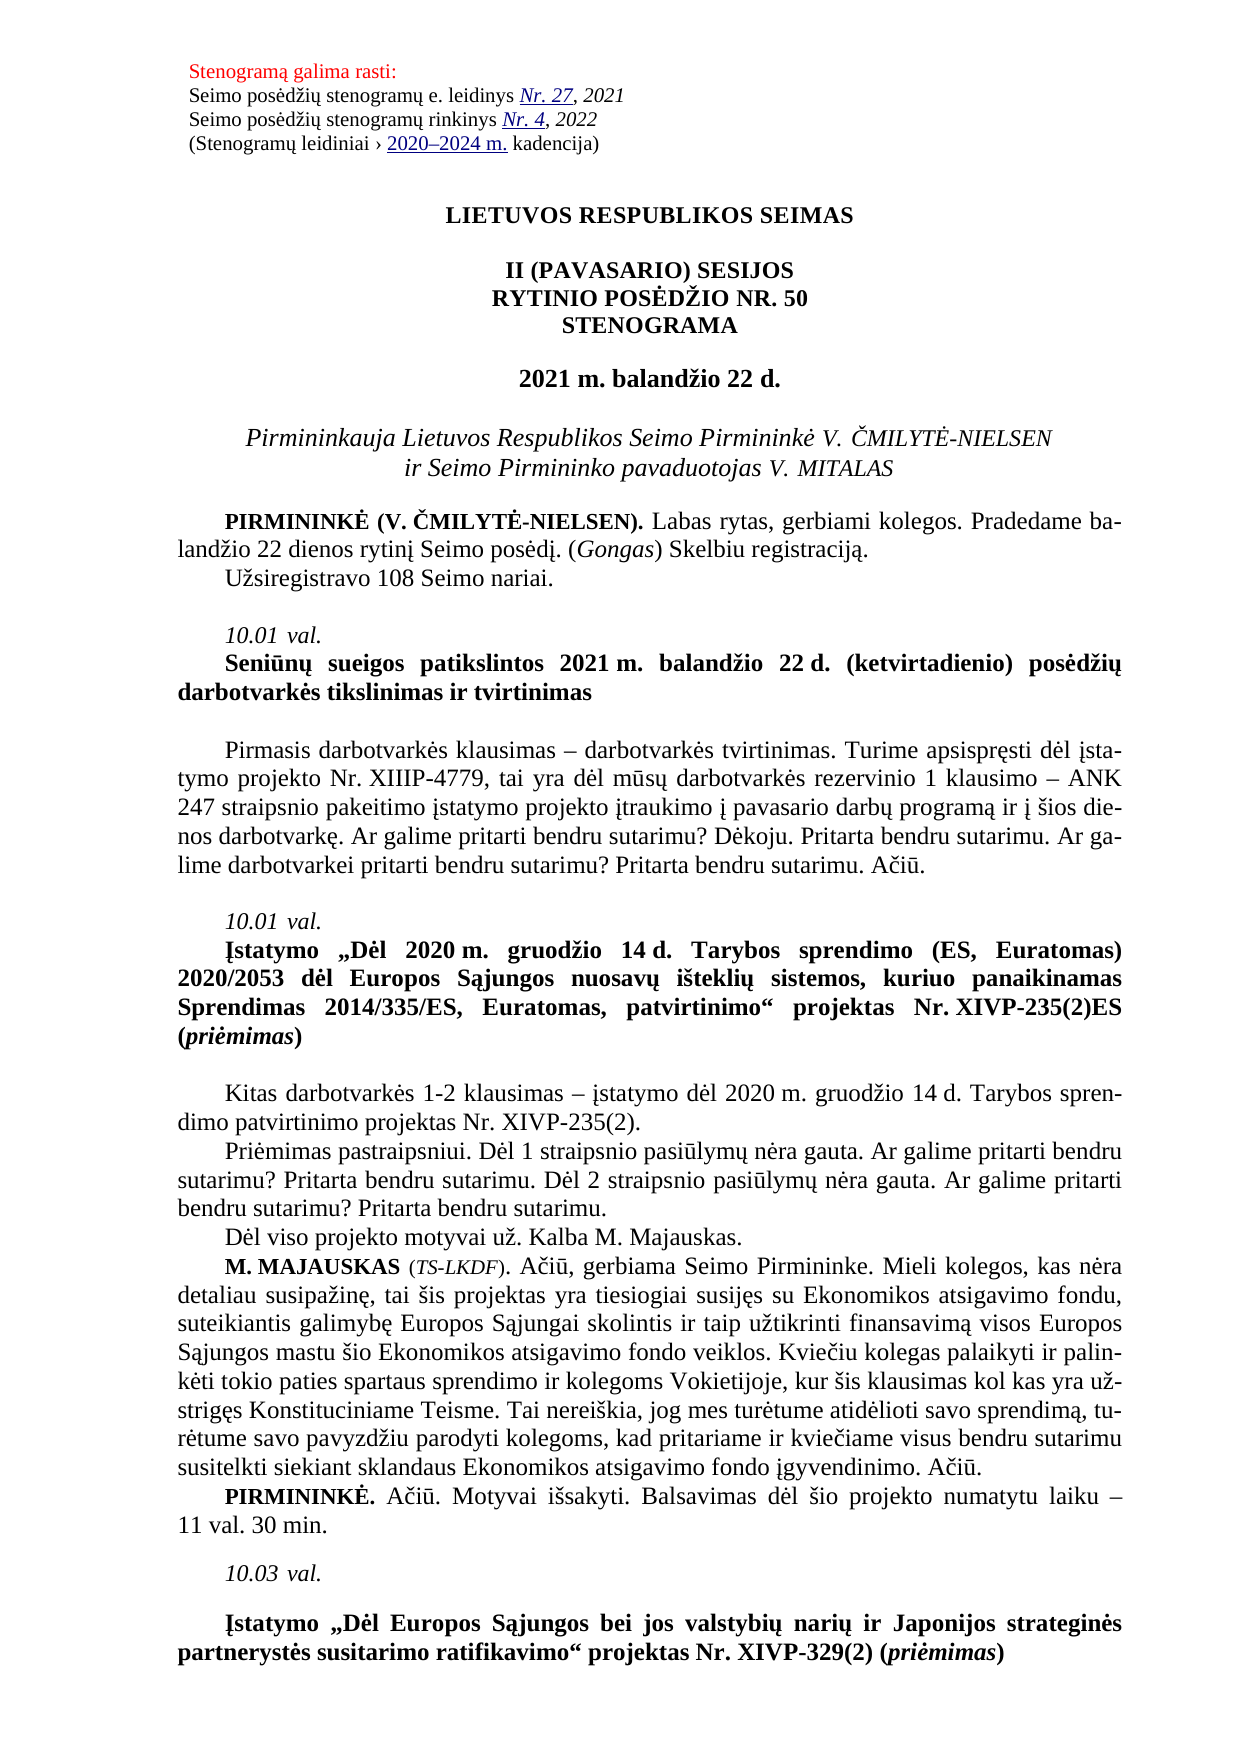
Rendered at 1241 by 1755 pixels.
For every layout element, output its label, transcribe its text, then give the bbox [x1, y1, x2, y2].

table_cell Seimo posėdžių stenogramų rinkinys Nr. 4, 2022 [177, 107, 1045, 131]
text Pri­ėmi­mas pa­straips­niui. Dėl 1 straips­nio pa­siū­ly­mų nė­ra gau­ta. Ar ga­li­me pri­tar­ti ben­dru su­ta­ri­mu? Pri­tar­ta ben­dru su­ta­ri­mu. Dėl 2 straips­nio pa­siū­ly­mų nė­ra gau­ta. Ar ga­li­me pri­tar­ti ben­dru su­ta­ri­mu? Pri­tar­ta ben­dru su­ta­ri­mu. [177, 1136, 1122, 1222]
text PIRMININKĖ (V. ČMILYTĖ-NIELSEN). La­bas ry­tas, ger­bia­mi ko­le­gos. Pra­de­da­me ba­lan­džio 22 die­nos ry­ti­nį Sei­mo po­sė­dį. (Gon­gas) Skel­biu re­gist­ra­ci­ją. [177, 506, 1122, 563]
text Se­niū­nų su­ei­gos pa­tiks­lin­tos 2021 m. ba­lan­džio 22 d. (ket­vir­ta­die­nio) po­sė­džių darbo­tvarkės tiks­li­ni­mas ir tvir­ti­ni­mas [177, 648, 1122, 706]
text M. MAJAUSKAS (TS-LKDF). Ačiū, ger­bia­ma Sei­mo Pir­mi­nin­ke. Mie­li ko­le­gos, kas nė­ra de­ta­liau su­si­pa­ži­nę, tai šis pro­jek­tas yra tie­sio­giai su­si­jęs su Eko­no­mi­kos at­si­ga­vi­mo fon­du, su­tei­kian­tis ga­li­my­bę Eu­ro­pos Są­jun­gai sko­lin­tis ir taip už­tik­rin­ti fi­nan­sa­vi­mą vi­sos Eu­ro­pos Są­jun­gos mas­tu šio Eko­no­mi­kos at­si­ga­vi­mo fon­do veik­los. Kvie­čiu ko­le­gas pa­lai­ky­ti ir pa­lin­kė­ti to­kio pa­ties spar­taus spren­di­mo ir ko­le­goms Vo­kie­ti­jo­je, kur šis klau­si­mas kol kas yra už­stri­gęs Kon­sti­tu­ci­nia­me Teis­me. Tai ne­reiš­kia, jog mes tu­rė­tu­me ati­dė­lio­ti sa­vo spren­di­mą, tu­rė­tu­me sa­vo pa­vyz­džiu pa­ro­dy­ti ko­le­goms, kad pri­ta­ria­me ir kvie­čia­me vi­sus ben­dru su­ta­ri­mu su­si­telk­ti sie­kiant sklan­daus Eko­no­mi­kos at­si­ga­vi­mo fon­do įgy­ven­di­ni­mo. Ačiū. [177, 1251, 1122, 1481]
text 2021 m. balandžio 22 d. [177, 363, 1122, 393]
text Dėl vi­so pro­jek­to mo­ty­vai už. Kal­ba M. Ma­jaus­kas. [177, 1222, 1122, 1251]
title RYTINIO posėdžio NR. 50 [177, 284, 1122, 311]
text 10.01 val. [224, 907, 1122, 935]
text Pirmininkauja Lietuvos Respublikos Seimo Pirmininkė V. ČMILYTĖ-NIELSEN ir Seimo Pirmininko pavaduotojas V. MITALAS [177, 422, 1122, 482]
text Ki­tas dar­bo­tvarkės 1-2 klau­si­mas – įsta­ty­mo dėl 2020 m. gruo­džio 14 d. Ta­ry­bos spren­di­mo pa­tvir­ti­ni­mo pro­jek­tas Nr. XIVP-235(2). [177, 1078, 1122, 1136]
title II (PAVASARIO) SESIJOS [177, 256, 1122, 284]
table_cell (Stenogramų leidiniai › 2020–2024 m. kadencija) [177, 131, 1045, 155]
text 10.01 val. [224, 621, 1122, 648]
title LIETUVOS RESPUBLIKOS SEIMAS [177, 201, 1122, 228]
title STENOGRAMA [177, 311, 1122, 339]
text PIRMININKĖ. Ačiū. Mo­ty­vai iš­sa­ky­ti. Bal­sa­vi­mas dėl šio pro­jek­to nu­ma­ty­tu lai­ku – 11 val. 30 min. [177, 1481, 1122, 1538]
table_cell Seimo posėdžių stenogramų e. leidinys Nr. 27, 2021 [177, 83, 1045, 107]
text 10.03 val. [224, 1559, 1122, 1587]
text Įsta­ty­mo „Dėl 2020 m. gruo­džio 14 d. Ta­ry­bos spren­di­mo (ES, Eu­ra­to­mas) 2020/2053 dėl Eu­ro­pos Są­jun­gos nuo­sa­vų iš­tek­lių sis­te­mos, ku­riuo pa­nai­ki­na­mas Sprendi­mas 2014/335/ES, Eu­ra­to­mas, pa­tvir­ti­ni­mo“ pro­jek­tas Nr. XIVP-235(2)ES (priėmi­mas) [177, 935, 1122, 1050]
table_header Stenogramą galima rasti: [177, 59, 1045, 83]
text Įsta­ty­mo „Dėl Eu­ro­pos Są­jun­gos bei jos vals­ty­bių na­rių ir Ja­po­ni­jos stra­te­gi­nės part­ne­rys­tės su­si­ta­ri­mo ra­ti­fi­ka­vi­mo“ pro­jek­tas Nr. XIVP-329(2) (pri­ėmi­mas) [177, 1608, 1122, 1665]
text Už­si­re­gist­ra­vo 108 Sei­mo na­riai. [177, 563, 1122, 592]
text Pir­ma­sis dar­bo­tvarkės klau­si­mas – dar­bo­tvarkės tvir­ti­ni­mas. Tu­ri­me ap­si­spręs­ti dėl įsta­ty­mo pro­jek­to Nr. XIIIP-4779, tai yra dėl mū­sų dar­bo­tvarkės re­zer­vi­nio 1 klau­si­mo – ANK 247 straips­nio pa­kei­ti­mo įsta­ty­mo pro­jek­to įtrau­ki­mo į pa­va­sa­rio dar­bų pro­gra­mą ir į šios die­nos dar­bo­tvarkę. Ar ga­li­me pri­tar­ti ben­dru su­ta­ri­mu? Dė­ko­ju. Pri­tar­ta ben­dru su­ta­ri­mu. Ar ga­li­me dar­bo­tvarkei pri­tar­ti ben­dru su­ta­ri­mu? Pri­tar­ta ben­dru su­ta­ri­mu. Ačiū. [177, 735, 1122, 878]
